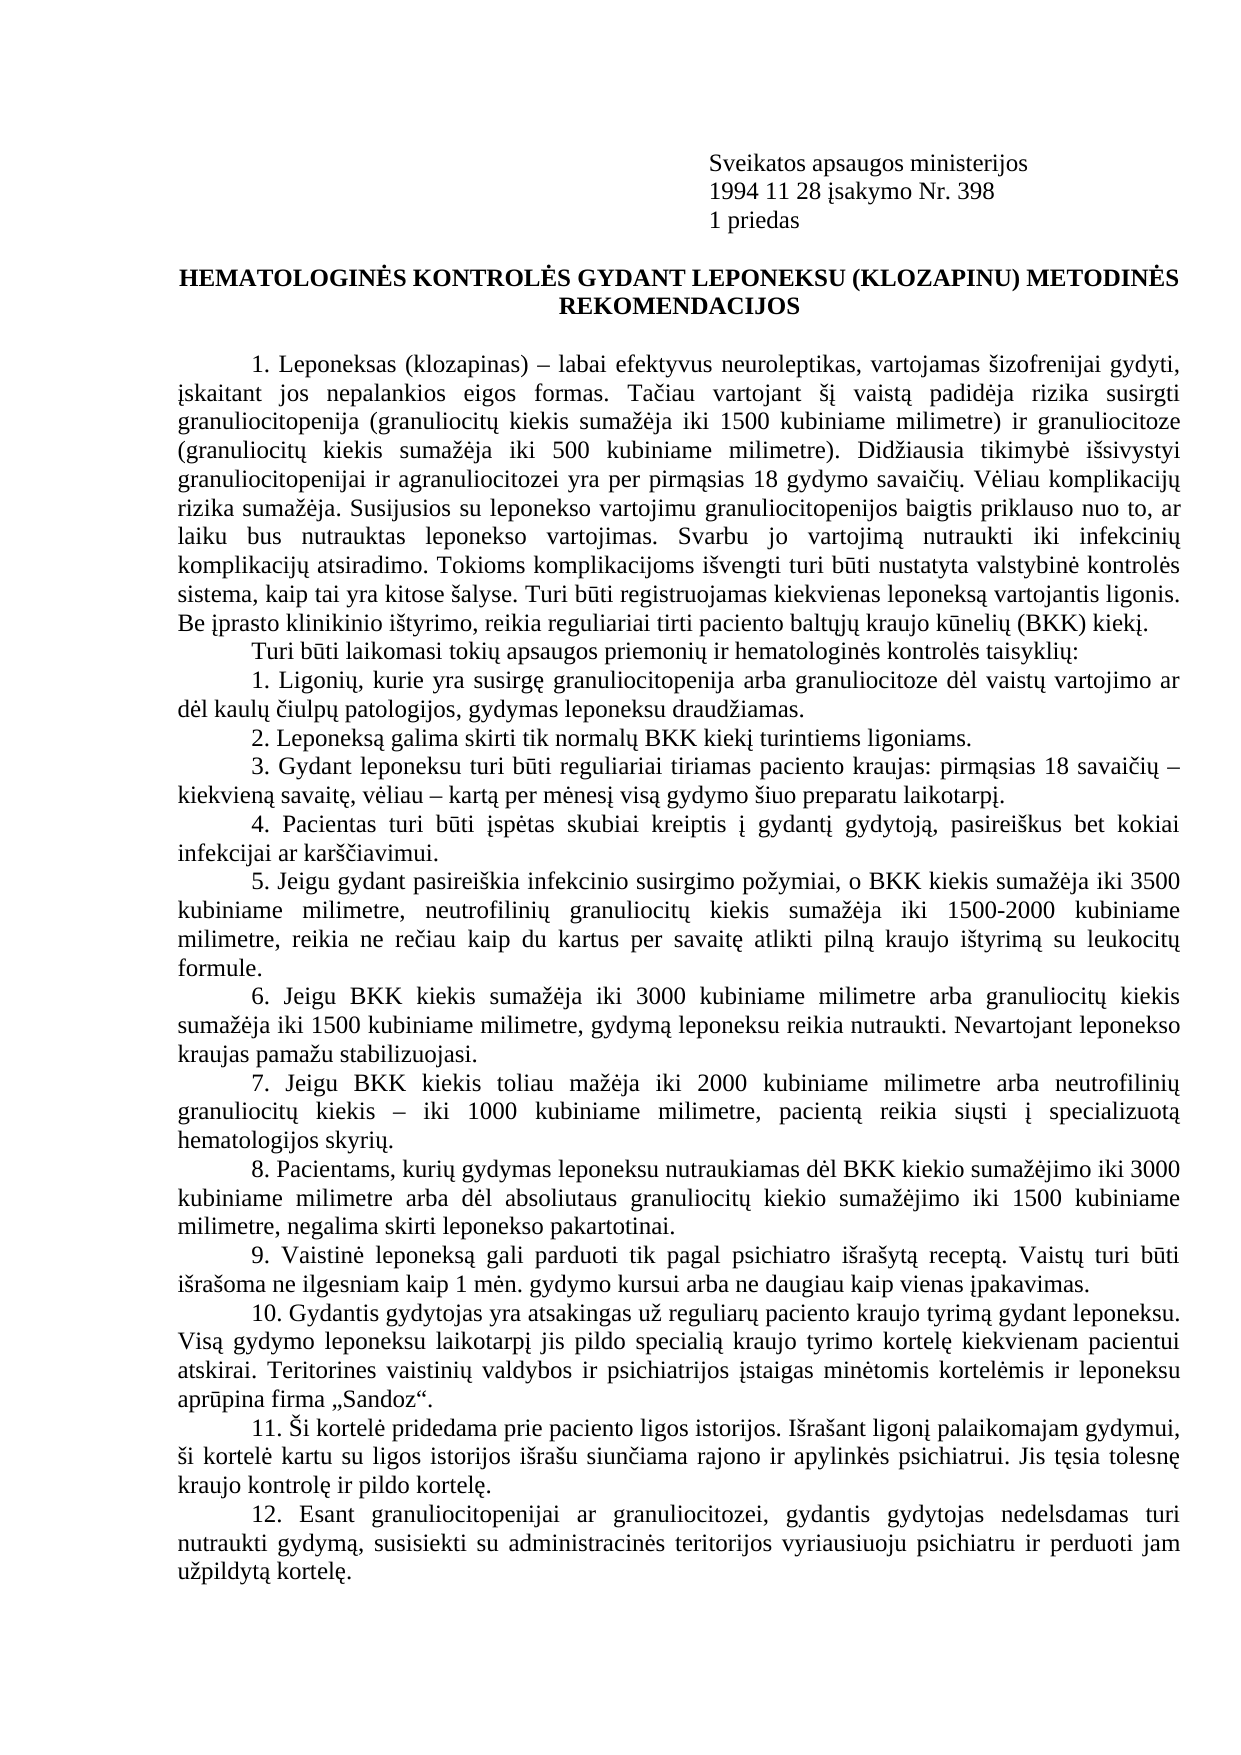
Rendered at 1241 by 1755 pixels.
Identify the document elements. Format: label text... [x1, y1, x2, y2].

text 1. Leponeksas (klozapinas) – labai efektyvus neuroleptikas, vartojamas šizofrenijai gydyti, įskaitant jos nepalankios eigos formas. Tačiau vartojant šį vaistą padidėja rizika susirgti granuliocitopenija (granuliocitų kiekis sumažėja iki 1500 kubiniame milimetre) ir granuliocitoze (granuliocitų kiekis sumažėja iki 500 kubiniame milimetre). Didžiausia tikimybė išsivystyi granuliocitopenijai ir agranuliocitozei yra per pirmąsias 18 gydymo savaičių. Vėliau komplikacijų rizika sumažėja. Susijusios su leponekso vartojimu granuliocitopenijos baigtis priklauso nuo to, ar laiku bus nutrauktas leponekso vartojimas. Svarbu jo vartojimą nutraukti iki infekcinių komplikacijų atsiradimo. Tokioms komplikacijoms išvengti turi būti nustatyta valstybinė kontrolės sistema, kaip tai yra kitose šalyse. Turi būti registruojamas kiekvienas leponeksą vartojantis ligonis. Be įprasto klinikinio ištyrimo, reikia reguliariai tirti paciento baltųjų kraujo kūnelių (BKK) kiekį. [177, 349, 1181, 636]
text 8. Pacientams, kurių gydymas leponeksu nutraukiamas dėl BKK kiekio sumažėjimo iki 3000 kubiniame milimetre arba dėl absoliutaus granuliocitų kiekio sumažėjimo iki 1500 kubiniame milimetre, negalima skirti leponekso pakartotinai. [177, 1154, 1181, 1240]
text 2. Leponeksą galima skirti tik normalų BKK kiekį turintiems ligoniams. [177, 723, 1181, 751]
text Turi būti laikomasi tokių apsaugos priemonių ir hematologinės kontrolės taisyklių: [177, 636, 1181, 665]
text 5. Jeigu gydant pasireiškia infekcinio susirgimo požymiai, o BKK kiekis sumažėja iki 3500 kubiniame milimetre, neutrofilinių granuliocitų kiekis sumažėja iki 1500-2000 kubiniame milimetre, reikia ne rečiau kaip du kartus per savaitę atlikti pilną kraujo ištyrimą su leukocitų formule. [177, 866, 1181, 981]
text HEMATOLOGINĖS KONTROLĖS GYDANT LEPONEKSU (KLOZAPINU) METODINĖS REKOMENDACIJOS [177, 263, 1181, 320]
text 4. Pacientas turi būti įspėtas skubiai kreiptis į gydantį gydytoją, pasireiškus bet kokiai infekcijai ar karščiavimui. [177, 809, 1181, 866]
text 7. Jeigu BKK kiekis toliau mažėja iki 2000 kubiniame milimetre arba neutrofilinių granuliocitų kiekis – iki 1000 kubiniame milimetre, pacientą reikia siųsti į specializuotą hematologijos skyrių. [177, 1068, 1181, 1154]
text 9. Vaistinė leponeksą gali parduoti tik pagal psichiatro išrašytą receptą. Vaistų turi būti išrašoma ne ilgesniam kaip 1 mėn. gydymo kursui arba ne daugiau kaip vienas įpakavimas. [177, 1240, 1181, 1298]
text 3. Gydant leponeksu turi būti reguliariai tiriamas paciento kraujas: pirmąsias 18 savaičių – kiekvieną savaitę, vėliau – kartą per mėnesį visą gydymo šiuo preparatu laikotarpį. [177, 751, 1181, 809]
text 1 priedas [177, 205, 1181, 234]
text 1. Ligonių, kurie yra susirgę granuliocitopenija arba granuliocitoze dėl vaistų vartojimo ar dėl kaulų čiulpų patologijos, gydymas leponeksu draudžiamas. [177, 665, 1181, 723]
text 6. Jeigu BKK kiekis sumažėja iki 3000 kubiniame milimetre arba granuliocitų kiekis sumažėja iki 1500 kubiniame milimetre, gydymą leponeksu reikia nutraukti. Nevartojant leponekso kraujas pamažu stabilizuojasi. [177, 981, 1181, 1068]
text 11. Ši kortelė pridedama prie paciento ligos istorijos. Išrašant ligonį palaikomajam gydymui, ši kortelė kartu su ligos istorijos išrašu siunčiama rajono ir apylinkės psichiatrui. Jis tęsia tolesnę kraujo kontrolę ir pildo kortelę. [177, 1413, 1181, 1499]
text 1994 11 28 įsakymo Nr. 398 [177, 176, 1181, 205]
text 12. Esant granuliocitopenijai ar granuliocitozei, gydantis gydytojas nedelsdamas turi nutraukti gydymą, susisiekti su administracinės teritorijos vyriausiuoju psichiatru ir perduoti jam užpildytą kortelę. [177, 1499, 1181, 1585]
text 10. Gydantis gydytojas yra atsakingas už reguliarų paciento kraujo tyrimą gydant leponeksu. Visą gydymo leponeksu laikotarpį jis pildo specialią kraujo tyrimo kortelę kiekvienam pacientui atskirai. Teritorines vaistinių valdybos ir psichiatrijos įstaigas minėtomis kortelėmis ir leponeksu aprūpina firma „Sandoz“. [177, 1298, 1181, 1413]
text Sveikatos apsaugos ministerijos [177, 148, 1181, 176]
